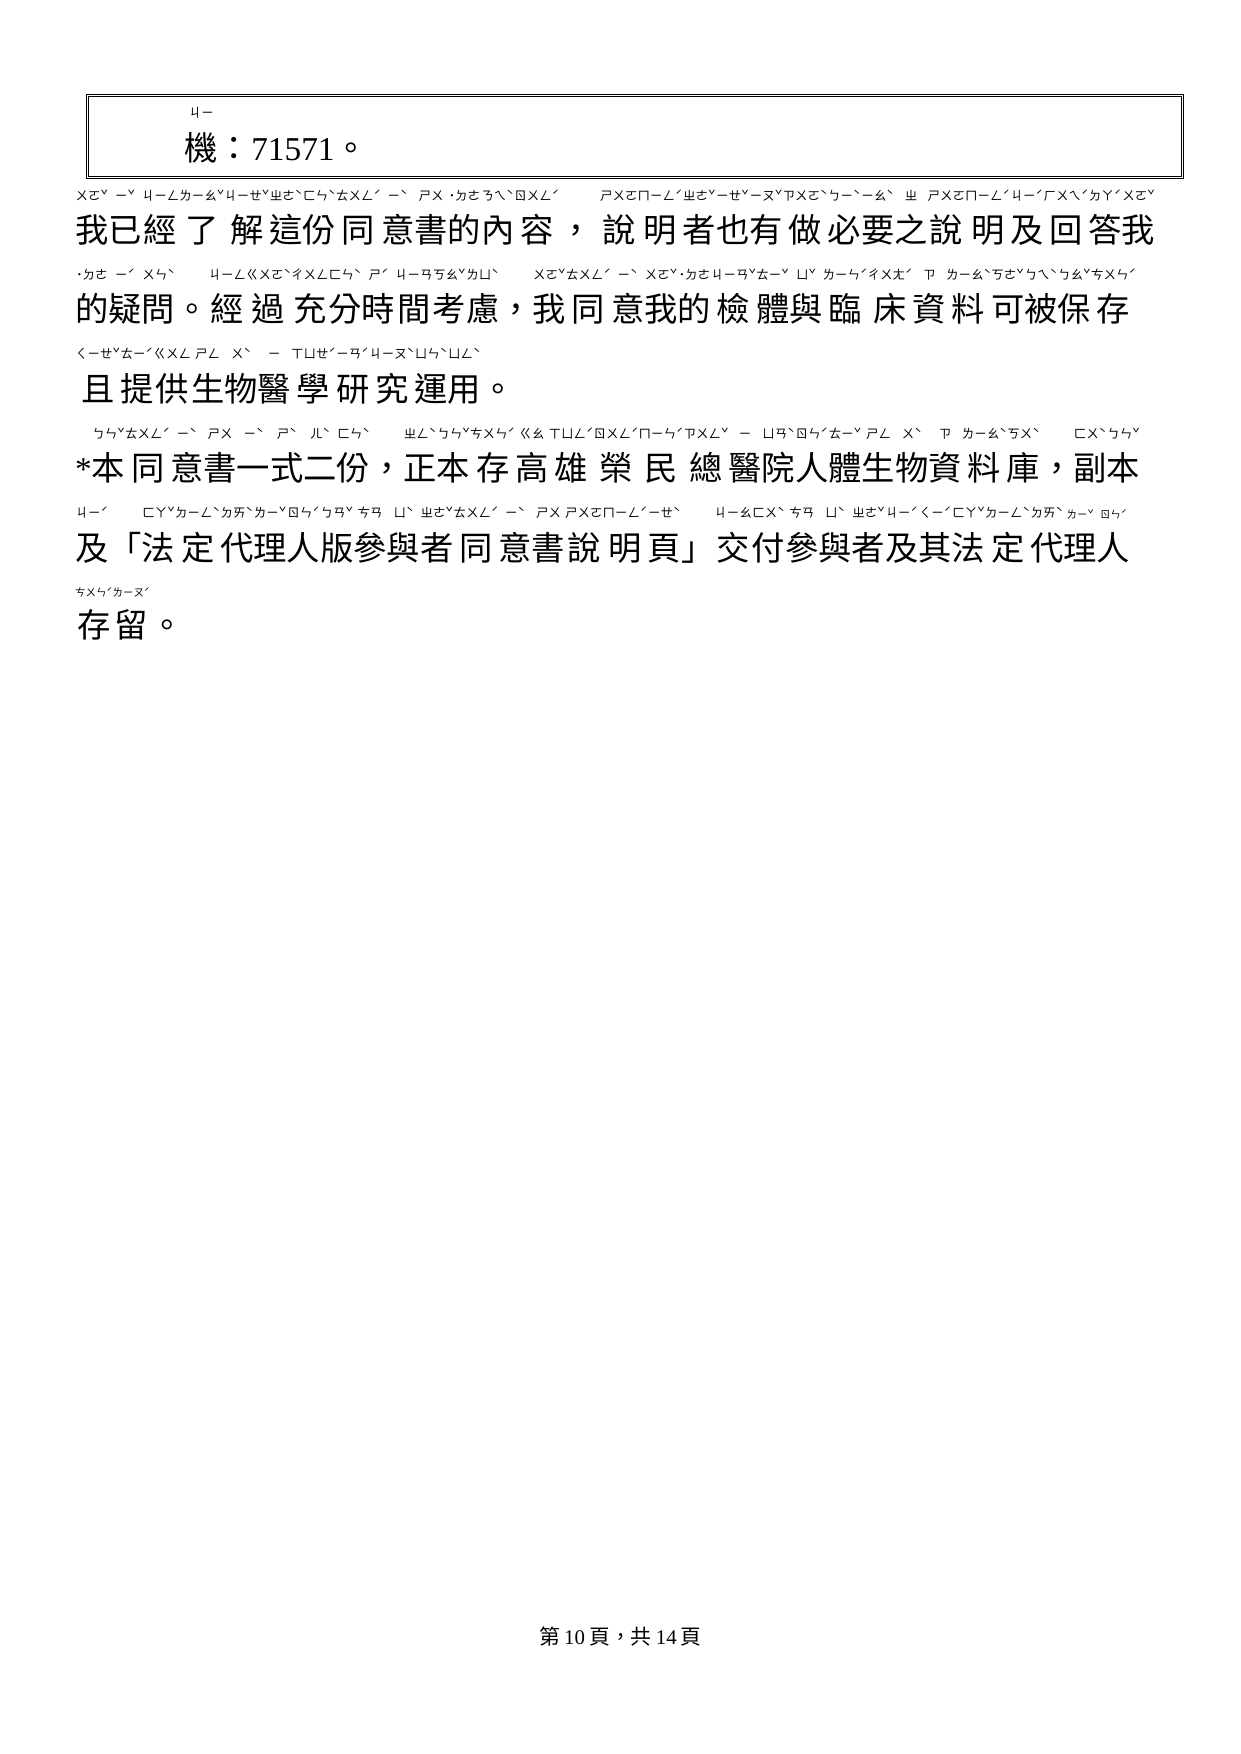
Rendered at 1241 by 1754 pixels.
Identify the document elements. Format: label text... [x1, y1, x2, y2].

text *本ㄅㄣˇ同ㄊㄨㄥˊ意ㄧˋ書ㄕㄨ一ㄧˋ式ㄕˋ二ㄦˋ份ㄈㄣˋ，正ㄓㄥˋ本ㄅㄣˇ存ㄘㄨㄣˊ高ㄍㄠ雄ㄒㄩㄥˊ榮ㄖㄨㄥˊ民ㄇㄧㄣˊ總ㄗㄨㄥˇ醫ㄧ院ㄩㄢˋ人ㄖㄣˊ體ㄊㄧˇ生ㄕㄥ物ㄨˋ資ㄗ料ㄌㄧㄠˋ庫ㄎㄨˋ，副ㄈㄨˋ本ㄅㄣˇ及ㄐㄧˊ「法ㄈㄚˇ定ㄉㄧㄥˋ代ㄉㄞˋ理ㄌㄧˇ人ㄖㄣˊ版ㄅㄢˇ參ㄘㄢ與ㄩˋ者ㄓㄜˇ同ㄊㄨㄥˊ意ㄧˋ書ㄕㄨ說ㄕㄨㄛ明ㄇㄧㄥˊ頁ㄧㄝˋ」交ㄐㄧㄠ付ㄈㄨˋ參ㄘㄢ與ㄩˋ者ㄓㄜˇ及ㄐㄧˊ其ㄑㄧˊ法ㄈㄚˇ定ㄉㄧㄥˋ代ㄉㄞˋ理ㄌㄧˇ人ㄖㄣˊ存ㄘㄨㄣˊ留ㄌㄧㄡˊ。 [75, 417, 1165, 656]
text 我ㄨㄛˇ已ㄧˇ經ㄐㄧㄥ了ㄌㄧㄠˇ解ㄐㄧㄝˇ這ㄓㄜˋ份ㄈㄣˋ同ㄊㄨㄥˊ意ㄧˋ書ㄕㄨ的˙ㄉㄜ內ㄋㄟˋ容ㄖㄨㄥˊ， 說ㄕㄨㄛ明ㄇㄧㄥˊ者ㄓㄜˇ也ㄧㄝˇ有ㄧㄡˇ做ㄗㄨㄛˋ必ㄅㄧˋ要ㄧㄠˋ之ㄓ說ㄕㄨㄛ明ㄇㄧㄥˊ及ㄐㄧˊ回ㄏㄨㄟˊ答ㄉㄚˊ我ㄨㄛˇ的˙ㄉㄜ疑ㄧˊ問ㄨㄣˋ。經ㄐㄧㄥ過ㄍㄨㄛˋ充ㄔㄨㄥ分ㄈㄣˋ時ㄕˊ間ㄐㄧㄢ考ㄎㄠˇ慮ㄌㄩˋ，我ㄨㄛˇ同ㄊㄨㄥˊ意ㄧˋ我ㄨㄛˇ的˙ㄉㄜ檢ㄐㄧㄢˇ體ㄊㄧˇ與ㄩˇ臨ㄌㄧㄣˊ床ㄔㄨㄤˊ資ㄗ料ㄌㄧㄠˋ可ㄎㄜˇ被ㄅㄟˋ保ㄅㄠˇ存ㄘㄨㄣˊ且ㄑㄧㄝˇ提ㄊㄧˊ供ㄍㄨㄥ生ㄕㄥ物ㄨˋ醫ㄧ學ㄒㄩㄝˊ研ㄧㄢˊ究ㄐㄧㄡˋ運ㄩㄣˋ用ㄩㄥˋ。 [75, 179, 1165, 417]
table_cell 其ㄑㄧˊ他ㄊㄚ重ㄓㄨㄥˋ要ㄧㄠˋ事ㄕˋ項ㄒㄧㄤˋ： 如ㄖㄨˊ果ㄍㄨㄛˇ你ㄋㄧˇ想ㄒㄧㄤˇ要ㄧㄠˋ停ㄊㄧㄥˊ止ㄓˇ提ㄊㄧˊ供ㄍㄨㄥ檢ㄐㄧㄢˇ體ㄊㄧˇ或ㄏㄨㄛˋ資ㄗ料ㄌㄧㄠˋ、退ㄊㄨㄟˋ出ㄔㄨ這ㄓㄜˋ個˙ㄍㄜ研ㄧㄢˊ究ㄐㄧㄡˋ或ㄏㄨㄛˋ者ㄓㄜˇ想ㄒㄧㄤˇ要ㄧㄠˋ改ㄍㄞˇ變ㄅㄧㄢˋ同ㄊㄨㄥˊ意ㄧˋ使ㄕˇ用ㄩㄥˋ範ㄈㄢˋ圍ㄨㄟˊ時ㄕˊ或ㄏㄨㄛˋ者ㄓㄜˇ有ㄧㄡˇ什ㄕㄜˊ麼˙ㄇㄜ問ㄨㄣˋ題ㄊㄧˊ，可ㄎㄜˇ以ㄧˇ與ㄩˇ我ㄨㄛˇ們˙ㄇㄣ聯ㄌㄧㄢˊ絡ㄌㄨㄛˋ（電ㄉㄧㄢˋ話ㄏㄨㄚˋ：07-3422121 分ㄈㄣ機ㄐㄧ：71502，電ㄉㄧㄢˋ子ㄗˇ信ㄒㄧㄣˋ箱ㄒㄧㄤ：biobank@vghks.gov.tw）。 如ㄖㄨˊ果ㄍㄨㄛˇ你ㄋㄧˇ對ㄉㄨㄟˋ人ㄖㄣˊ體ㄊㄧˇ研ㄧㄢˊ究ㄐㄧㄡˋ的˙ㄉㄜ相ㄒㄧㄤ關ㄍㄨㄢ權ㄑㄩㄢˊ益ㄧˋ有ㄧㄡˇ疑ㄧˊ問ㄨㄣˋ，可ㄎㄜˇ以ㄧˇ和ㄏㄜˊ高ㄍㄠ雄ㄒㄩㄥˊ榮ㄖㄨㄥˊ民ㄇㄧㄣˊ總ㄗㄨㄥˇ醫ㄧ院ㄩㄢˋ人ㄖㄣˊ體ㄊㄧˇ研ㄧㄢˊ究ㄐㄧㄡˋ倫ㄌㄨㄣˊ理ㄌㄧˇ審ㄕㄣˇ查ㄔㄚˊ委ㄨㄟˇ員ㄩㄢˊ會ㄏㄨㄟˋ聯ㄌㄧㄢˊ絡ㄌㄨㄛˋ，聯ㄌㄧㄢˊ絡ㄌㄨㄛˋ電ㄉㄧㄢˋ話ㄏㄨㄚˋ：07-3422121分ㄈㄣ機ㄐㄧ：71571。 [89, 97, 1181, 176]
